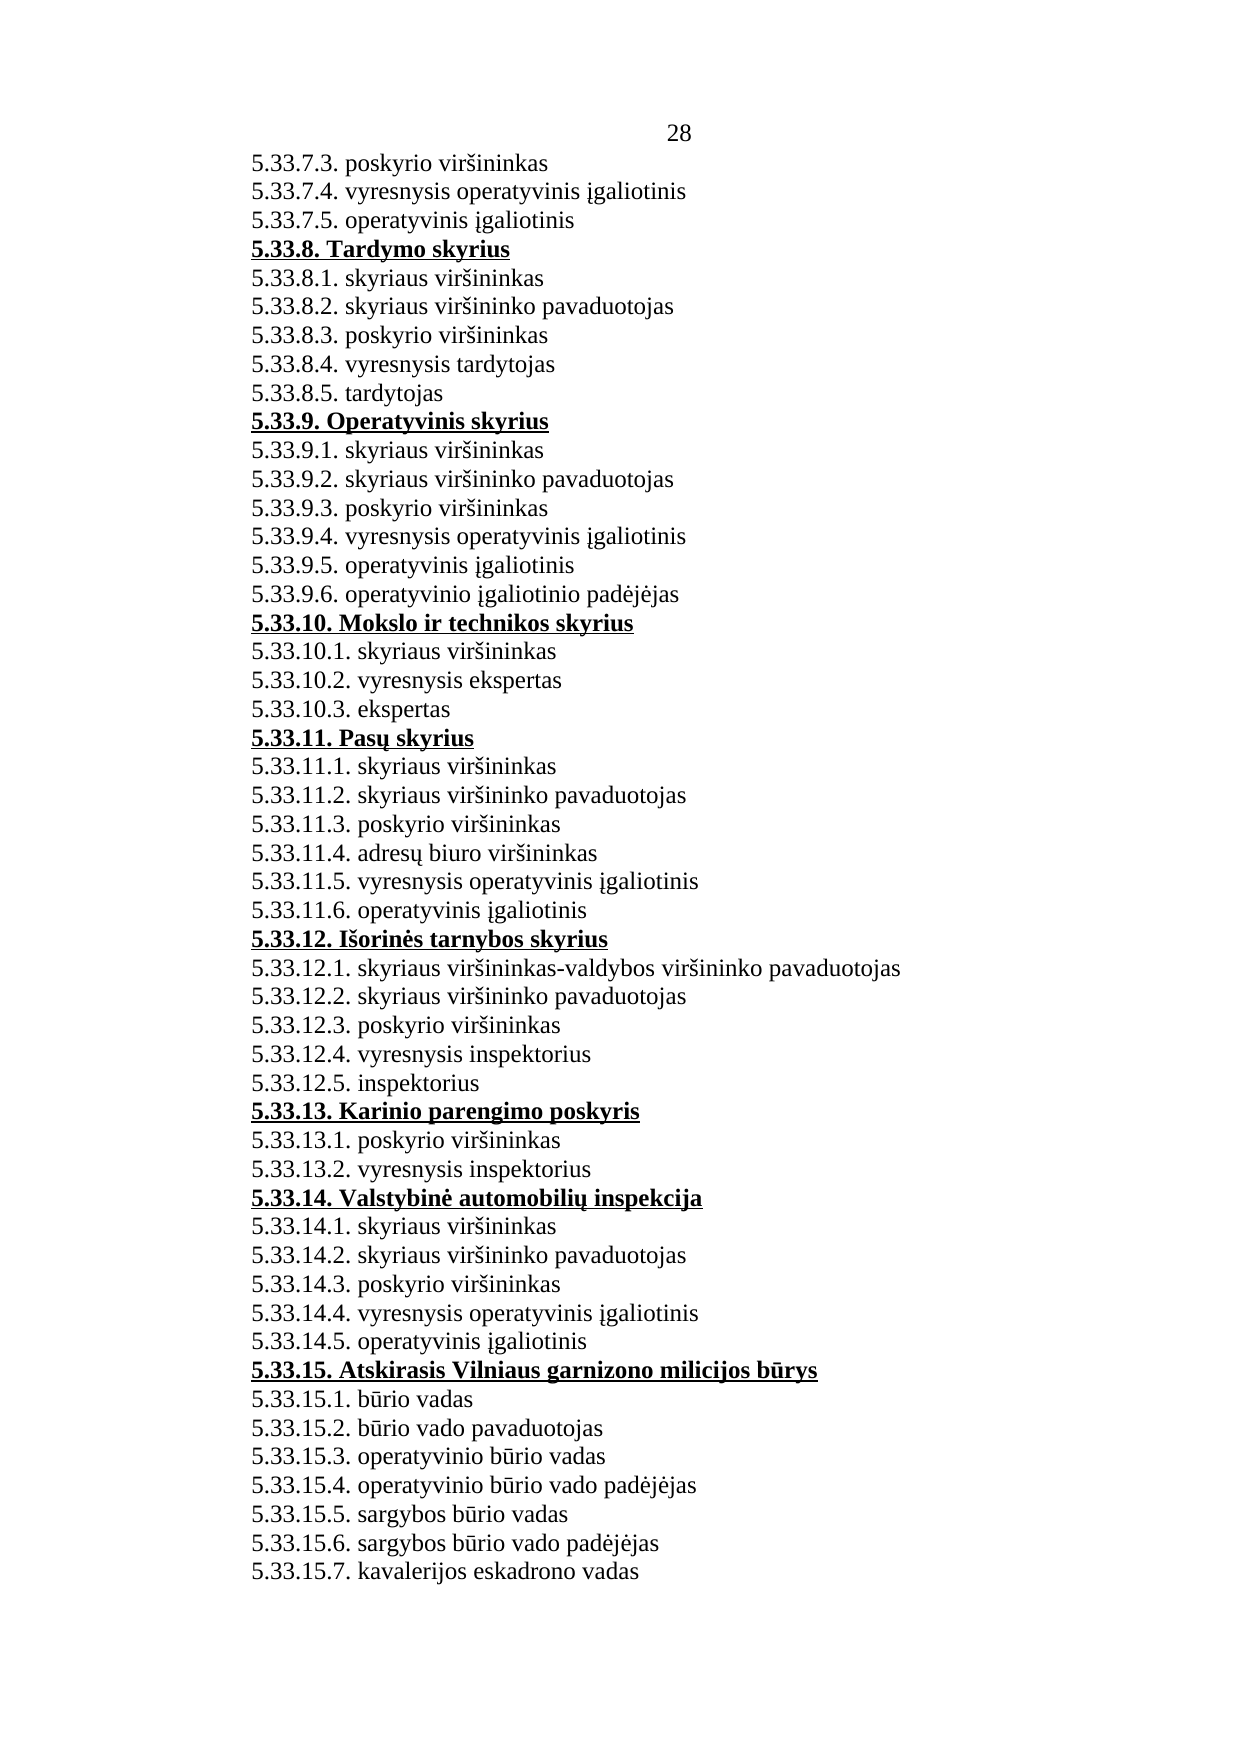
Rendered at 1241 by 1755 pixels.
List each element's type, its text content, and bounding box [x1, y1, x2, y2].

text 5.33.9.3. poskyrio viršininkas [177, 493, 1181, 521]
text 5.33.14.3. poskyrio viršininkas [177, 1269, 1181, 1298]
text 5.33.15.2. būrio vado pavaduotojas [177, 1413, 1181, 1441]
text 5.33.12.2. skyriaus viršininko pavaduotojas [177, 981, 1181, 1010]
text 5.33.9.1. skyriaus viršininkas [177, 435, 1181, 464]
text 5.33.11.2. skyriaus viršininko pavaduotojas [177, 780, 1181, 809]
text 5.33.8. Tardymo skyrius [177, 234, 1181, 263]
text 5.33.10. Mokslo ir technikos skyrius [177, 608, 1181, 636]
text 5.33.13.1. poskyrio viršininkas [177, 1125, 1181, 1154]
text 5.33.9.4. vyresnysis operatyvinis įgaliotinis [177, 521, 1181, 550]
text 5.33.11.4. adresų biuro viršininkas [177, 838, 1181, 866]
text 5.33.15.3. operatyvinio būrio vadas [177, 1441, 1181, 1470]
text 5.33.11.3. poskyrio viršininkas [177, 809, 1181, 838]
text 5.33.12. Išorinės tarnybos skyrius [177, 924, 1181, 953]
text 5.33.8.5. tardytojas [177, 378, 1181, 406]
text 5.33.13. Karinio parengimo poskyris [177, 1096, 1181, 1125]
text 5.33.12.5. inspektorius [177, 1068, 1181, 1096]
text 5.33.9.5. operatyvinis įgaliotinis [177, 550, 1181, 579]
text 5.33.12.4. vyresnysis inspektorius [177, 1039, 1181, 1068]
text 5.33.7.5. operatyvinis įgaliotinis [177, 205, 1181, 234]
text 5.33.11.6. operatyvinis įgaliotinis [177, 895, 1181, 924]
text 5.33.12.3. poskyrio viršininkas [177, 1010, 1181, 1039]
text 5.33.14. Valstybinė automobilių inspekcija [177, 1183, 1181, 1211]
text 5.33.8.1. skyriaus viršininkas [177, 263, 1181, 291]
text 5.33.10.2. vyresnysis ekspertas [177, 665, 1181, 694]
text 5.33.8.2. skyriaus viršininko pavaduotojas [177, 291, 1181, 320]
text 5.33.10.1. skyriaus viršininkas [177, 636, 1181, 665]
text 5.33.11.1. skyriaus viršininkas [177, 751, 1181, 780]
text 5.33.7.4. vyresnysis operatyvinis įgaliotinis [177, 176, 1181, 205]
text 5.33.9. Operatyvinis skyrius [177, 406, 1181, 435]
text 5.33.8.4. vyresnysis tardytojas [177, 349, 1181, 378]
text 5.33.14.4. vyresnysis operatyvinis įgaliotinis [177, 1298, 1181, 1326]
text 5.33.7.3. poskyrio viršininkas [177, 148, 1181, 176]
text 5.33.8.3. poskyrio viršininkas [177, 320, 1181, 349]
text 5.33.15.4. operatyvinio būrio vado padėjėjas [177, 1470, 1181, 1499]
text 5.33.15.5. sargybos būrio vadas [177, 1499, 1181, 1528]
text 5.33.10.3. ekspertas [177, 694, 1181, 723]
text 5.33.14.1. skyriaus viršininkas [177, 1211, 1181, 1240]
text 5.33.15. Atskirasis Vilniaus garnizono milicijos būrys [177, 1355, 1181, 1384]
text 5.33.9.2. skyriaus viršininko pavaduotojas [177, 464, 1181, 493]
text 5.33.15.6. sargybos būrio vado padėjėjas [177, 1528, 1181, 1556]
text 5.33.11.5. vyresnysis operatyvinis įgaliotinis [177, 866, 1181, 895]
text 5.33.12.1. skyriaus viršininkas-valdybos viršininko pavaduotojas [177, 953, 1181, 981]
text 5.33.11. Pasų skyrius [177, 723, 1181, 751]
text 5.33.15.7. kavalerijos eskadrono vadas [177, 1556, 1181, 1585]
text 5.33.13.2. vyresnysis inspektorius [177, 1154, 1181, 1183]
text 5.33.14.2. skyriaus viršininko pavaduotojas [177, 1240, 1181, 1269]
text 5.33.9.6. operatyvinio įgaliotinio padėjėjas [177, 579, 1181, 608]
text 5.33.15.1. būrio vadas [177, 1384, 1181, 1413]
text 5.33.14.5. operatyvinis įgaliotinis [177, 1326, 1181, 1355]
